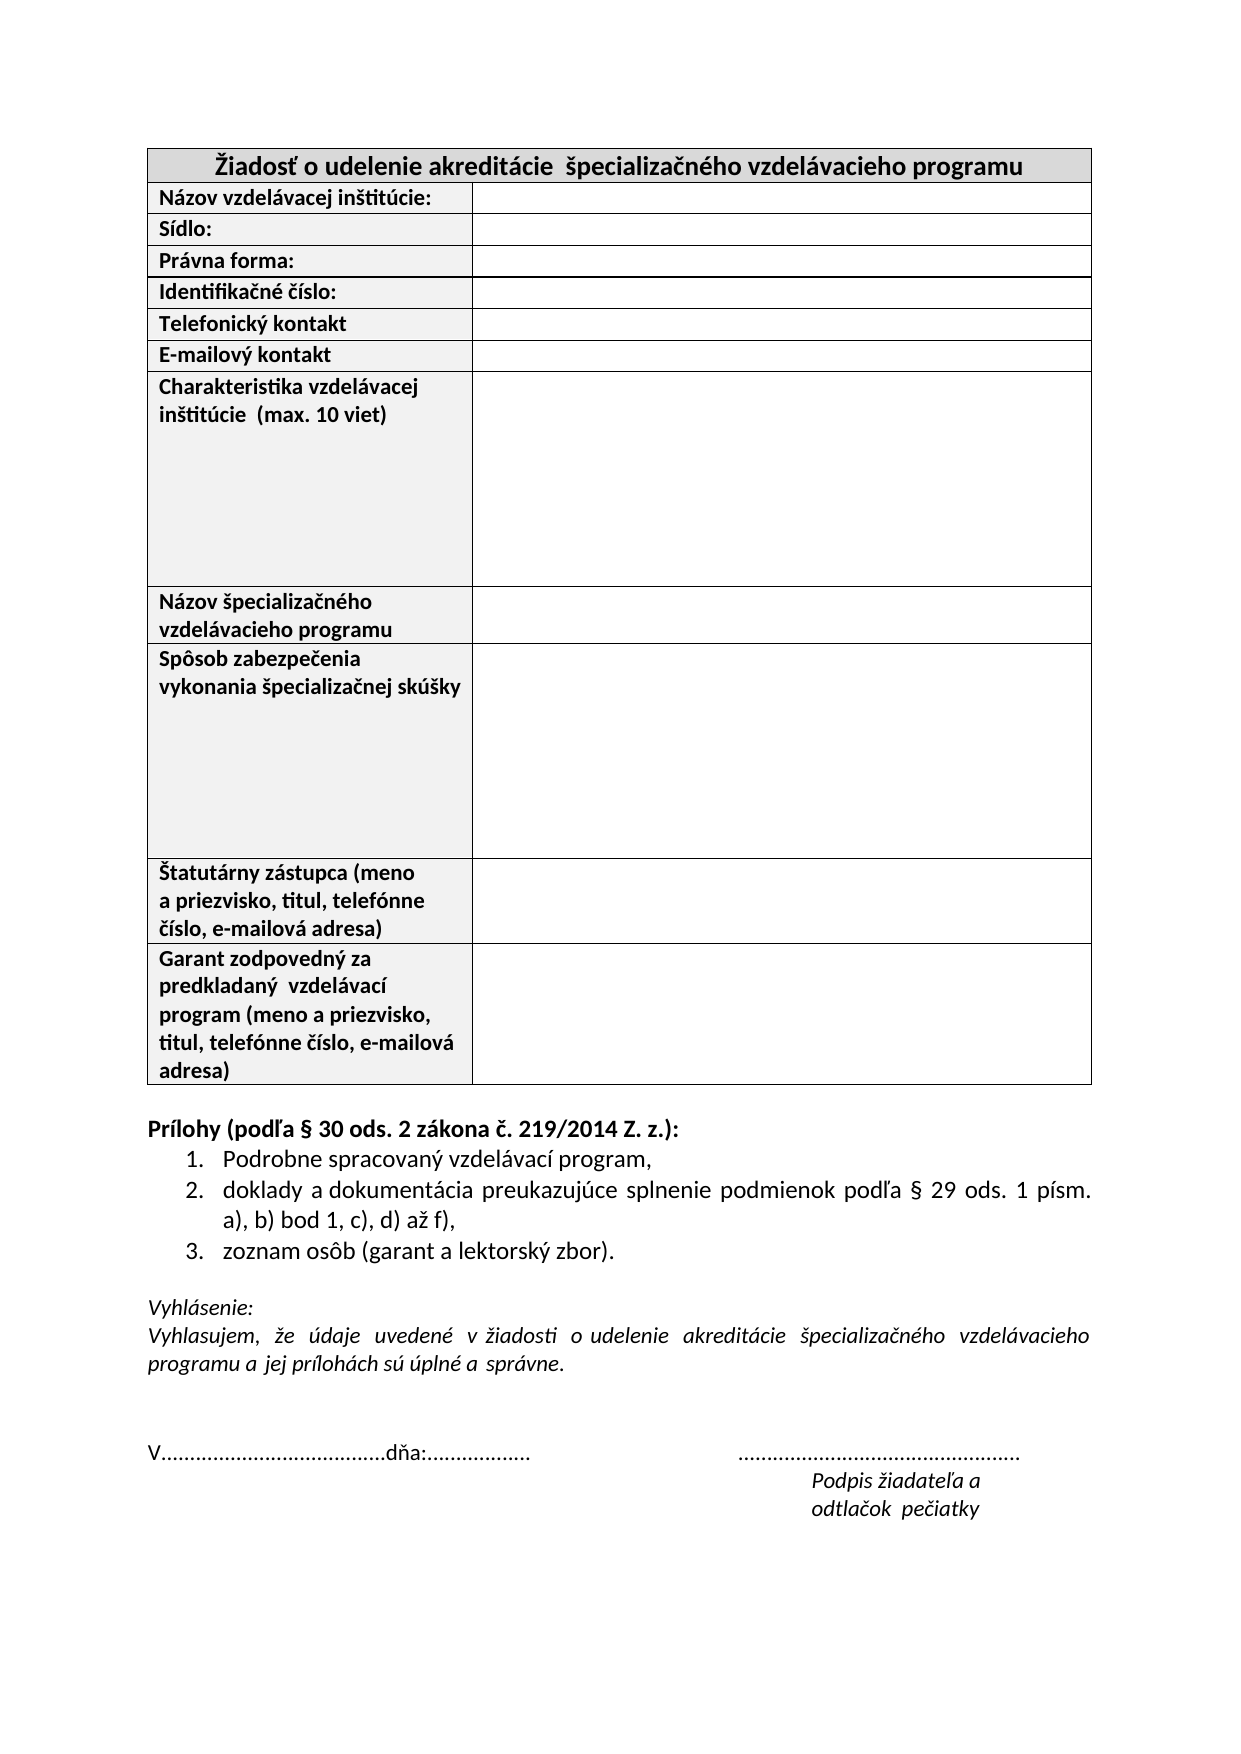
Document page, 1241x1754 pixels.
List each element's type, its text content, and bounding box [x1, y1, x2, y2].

table_cell E-mailový kontakt [148, 341, 472, 371]
list doklady a dokumentácia preukazujúce splnenie podmienok podľa § 29 ods. 1 písm. a), b) bod 1, c), d) až f), [185, 1174, 1093, 1235]
table_cell Identifikačné číslo: [148, 278, 472, 308]
text V.......................................dňa:.................. ................................................. [148, 1438, 1093, 1467]
table_cell Názov špecializačného vzdelávacieho programu [148, 587, 472, 643]
table_cell [473, 246, 1091, 276]
table_cell [473, 859, 1091, 943]
table_cell [473, 278, 1091, 308]
text odtlačok pečiatky [590, 1494, 1093, 1523]
table_header Žiadosť o udelenie akreditácie špecializačného vzdelávacieho programu [148, 149, 1091, 182]
list Podrobne spracovaný vzdelávací program, [185, 1143, 1093, 1174]
table_cell Spôsob zabezpečenia vykonania špecializačnej skúšky [148, 644, 472, 857]
text Vyhlásenie: [148, 1293, 1093, 1321]
table_cell Názov vzdelávacej inštitúcie: [148, 183, 472, 213]
list zoznam osôb (garant a lektorský zbor). [185, 1235, 1093, 1265]
table_cell [473, 214, 1091, 245]
text Podpis žiadateľa a [590, 1467, 1093, 1494]
table_cell Telefonický kontakt [148, 309, 472, 339]
text Prílohy (podľa § 30 ods. 2 zákona č. 219/2014 Z. z.): [148, 1113, 1093, 1143]
table_cell Právna forma: [148, 246, 472, 276]
table_cell Charakteristika vzdelávacej inštitúcie (max. 10 viet) [148, 372, 472, 586]
table_cell Garant zodpovedný za predkladaný vzdelávací program (meno a priezvisko, titul, telefónne číslo, e-mailová adresa) [148, 944, 472, 1084]
table_cell [473, 644, 1091, 857]
table_cell [473, 309, 1091, 339]
table_cell [473, 944, 1091, 1084]
text Vyhlasujem, že údaje uvedené v žiadosti o udelenie akreditácie špecializačného vzdelávacieho programu a jej prílohách sú úplné a správne. [148, 1321, 1093, 1377]
table_cell [473, 341, 1091, 371]
table_cell [473, 372, 1091, 586]
table_cell Sídlo: [148, 214, 472, 245]
table_cell Štatutárny zástupca (meno a priezvisko, titul, telefónne číslo, e-mailová adresa) [148, 859, 472, 943]
table_cell [473, 183, 1091, 213]
table_cell [473, 587, 1091, 643]
